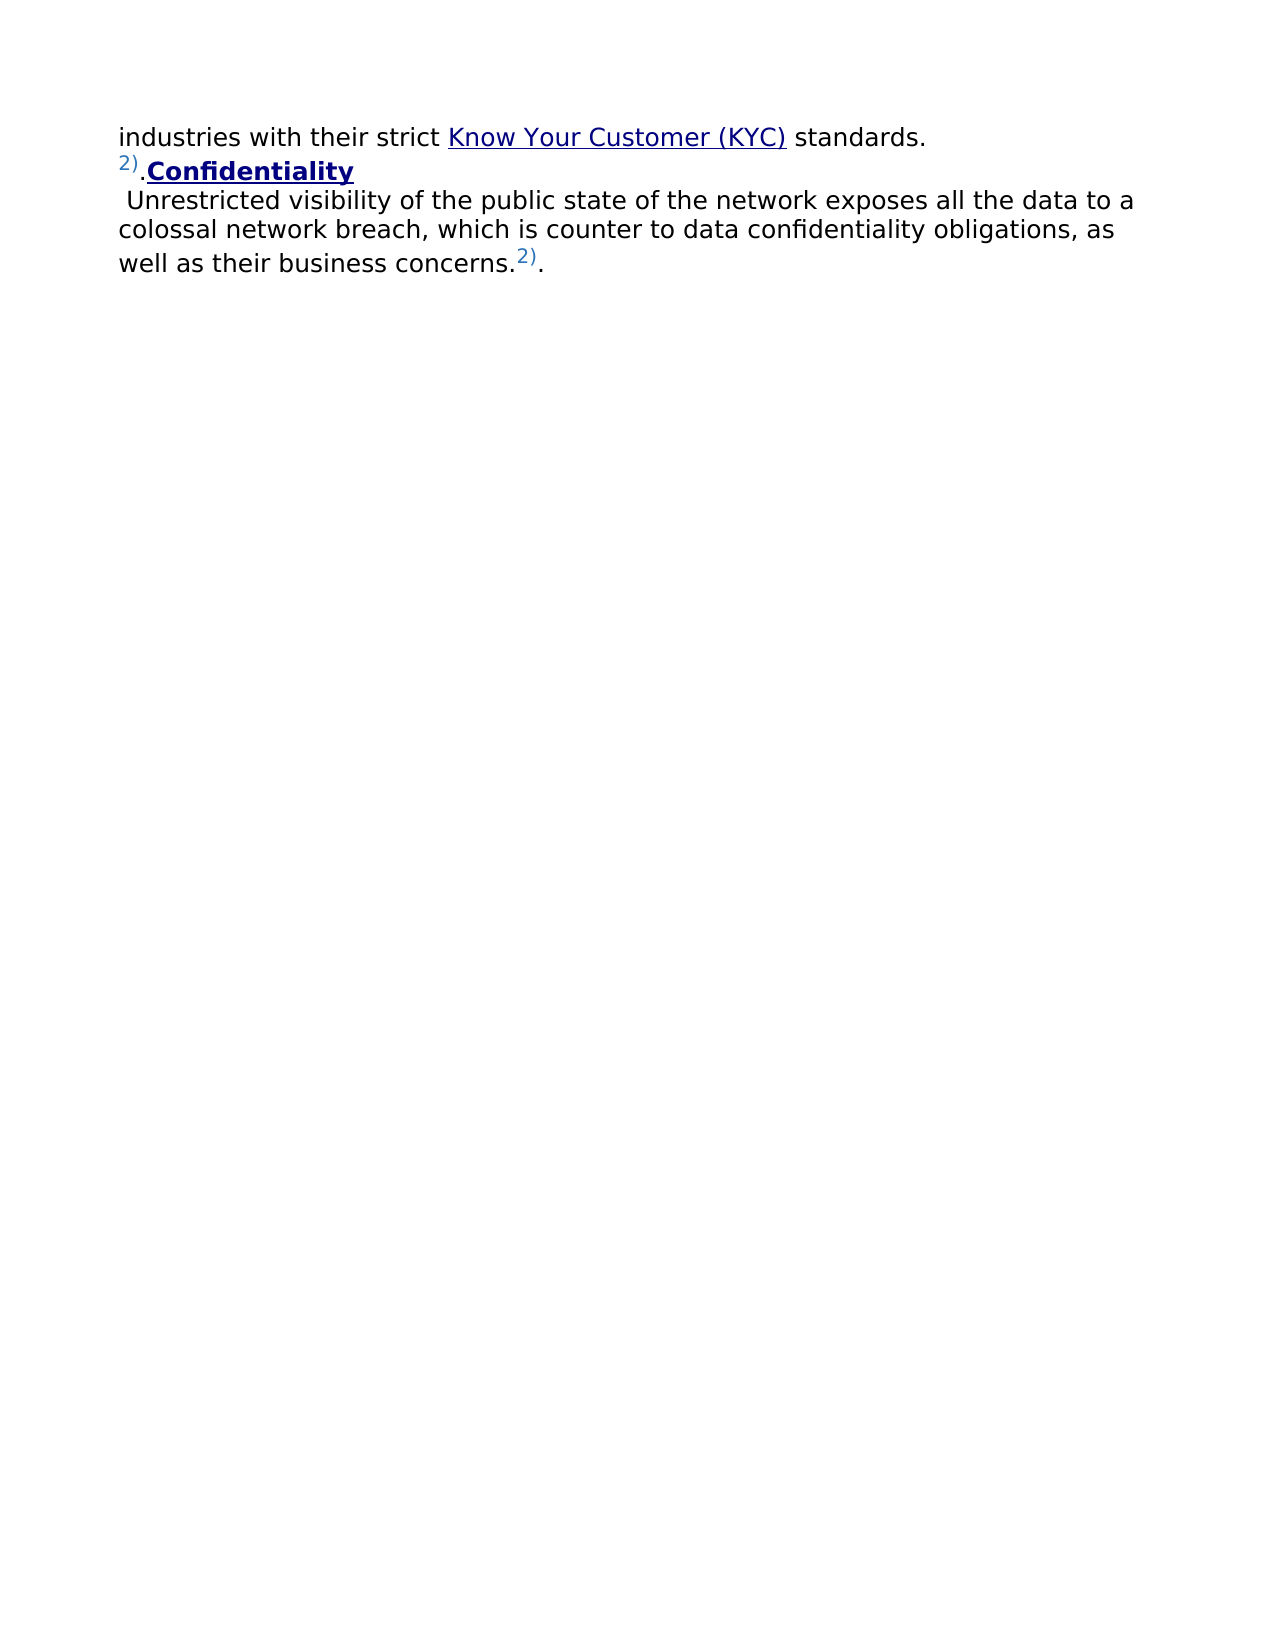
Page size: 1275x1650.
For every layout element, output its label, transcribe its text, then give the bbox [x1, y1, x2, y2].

text industries with their strict Know Your Customer (KYC) standards. 2).Confidentiality Unrestricted visibility of the public state of the network exposes all the data to a colossal network breach, which is counter to data confidentiality obligations, as well as their business concerns.2). [118, 118, 1157, 279]
